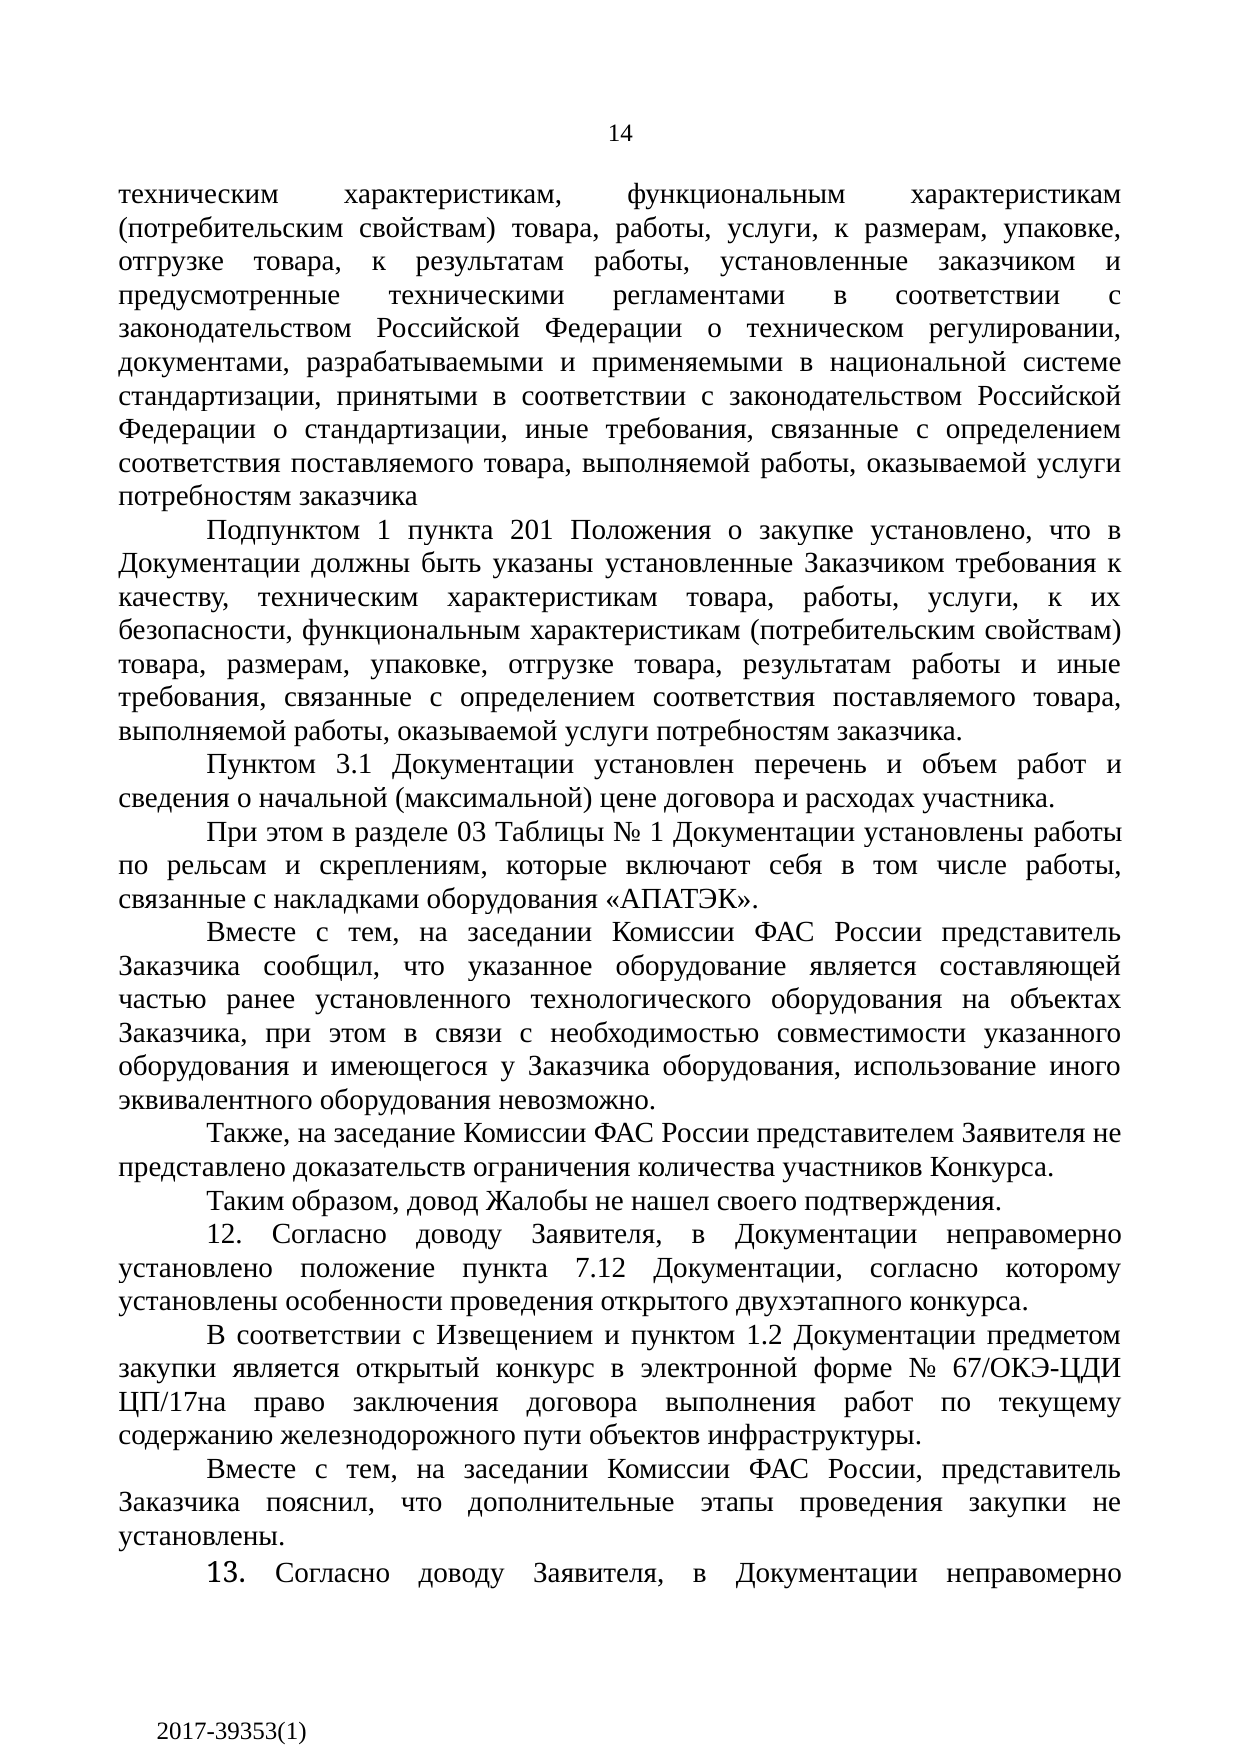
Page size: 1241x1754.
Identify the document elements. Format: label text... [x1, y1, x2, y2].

text техническим характеристикам, функциональным характеристикам (потребительским свойствам) товара, работы, услуги, к размерам, упаковке, отгрузке товара, к результатам работы, установленные заказчиком и предусмотренные техническими регламентами в соответствии с законодательством Российской Федерации о техническом регулировании, документами, разрабатываемыми и применяемыми в национальной системе стандартизации, принятыми в соответствии с законодательством Российской Федерации о стандартизации, иные требования, связанные с определением соответствия поставляемого товара, выполняемой работы, оказываемой услуги потребностям заказчика [118, 176, 1122, 512]
text Вместе с тем, на заседании Комиссии ФАС России, представитель Заказчика пояснил, что дополнительные этапы проведения закупки не установлены. [118, 1451, 1122, 1552]
text 13. Согласно доводу Заявителя, в Документации неправомерно [118, 1552, 1122, 1591]
text Подпунктом 1 пункта 201 Положения о закупке установлено, что в Документации должны быть указаны установленные Заказчиком требования к качеству, техническим характеристикам товара, работы, услуги, к их безопасности, функциональным характеристикам (потребительским свойствам) товара, размерам, упаковке, отгрузке товара, результатам работы и иные требования, связанные с определением соответствия поставляемого товара, выполняемой работы, оказываемой услуги потребностям заказчика. [118, 512, 1122, 747]
text 12. Согласно доводу Заявителя, в Документации неправомерно установлено положение пункта 7.12 Документации, согласно которому установлены особенности проведения открытого двухэтапного конкурса. [118, 1216, 1122, 1317]
text При этом в разделе 03 Таблицы № 1 Документации установлены работы по рельсам и скреплениям, которые включают себя в том числе работы, связанные с накладками оборудования «АПАТЭК». [118, 814, 1122, 914]
text Таким образом, довод Жалобы не нашел своего подтверждения. [118, 1183, 1122, 1216]
text Вместе с тем, на заседании Комиссии ФАС России представитель Заказчика сообщил, что указанное оборудование является составляющей частью ранее установленного технологического оборудования на объектах Заказчика, при этом в связи с необходимостью совместимости указанного оборудования и имеющегося у Заказчика оборудования, использование иного эквивалентного оборудования невозможно. [118, 914, 1122, 1116]
text Также, на заседание Комиссии ФАС России представителем Заявителя не представлено доказательств ограничения количества участников Конкурса. [118, 1116, 1122, 1183]
text Пунктом 3.1 Документации установлен перечень и объем работ и сведения о начальной (максимальной) цене договора и расходах участника. [118, 747, 1122, 814]
text В соответствии с Извещением и пунктом 1.2 Документации предметом закупки является открытый конкурс в электронной форме № 67/ОКЭ-ЦДИ ЦП/17на право заключения договора выполнения работ по текущему содержанию железнодорожного пути объектов инфраструктуры. [118, 1317, 1122, 1451]
